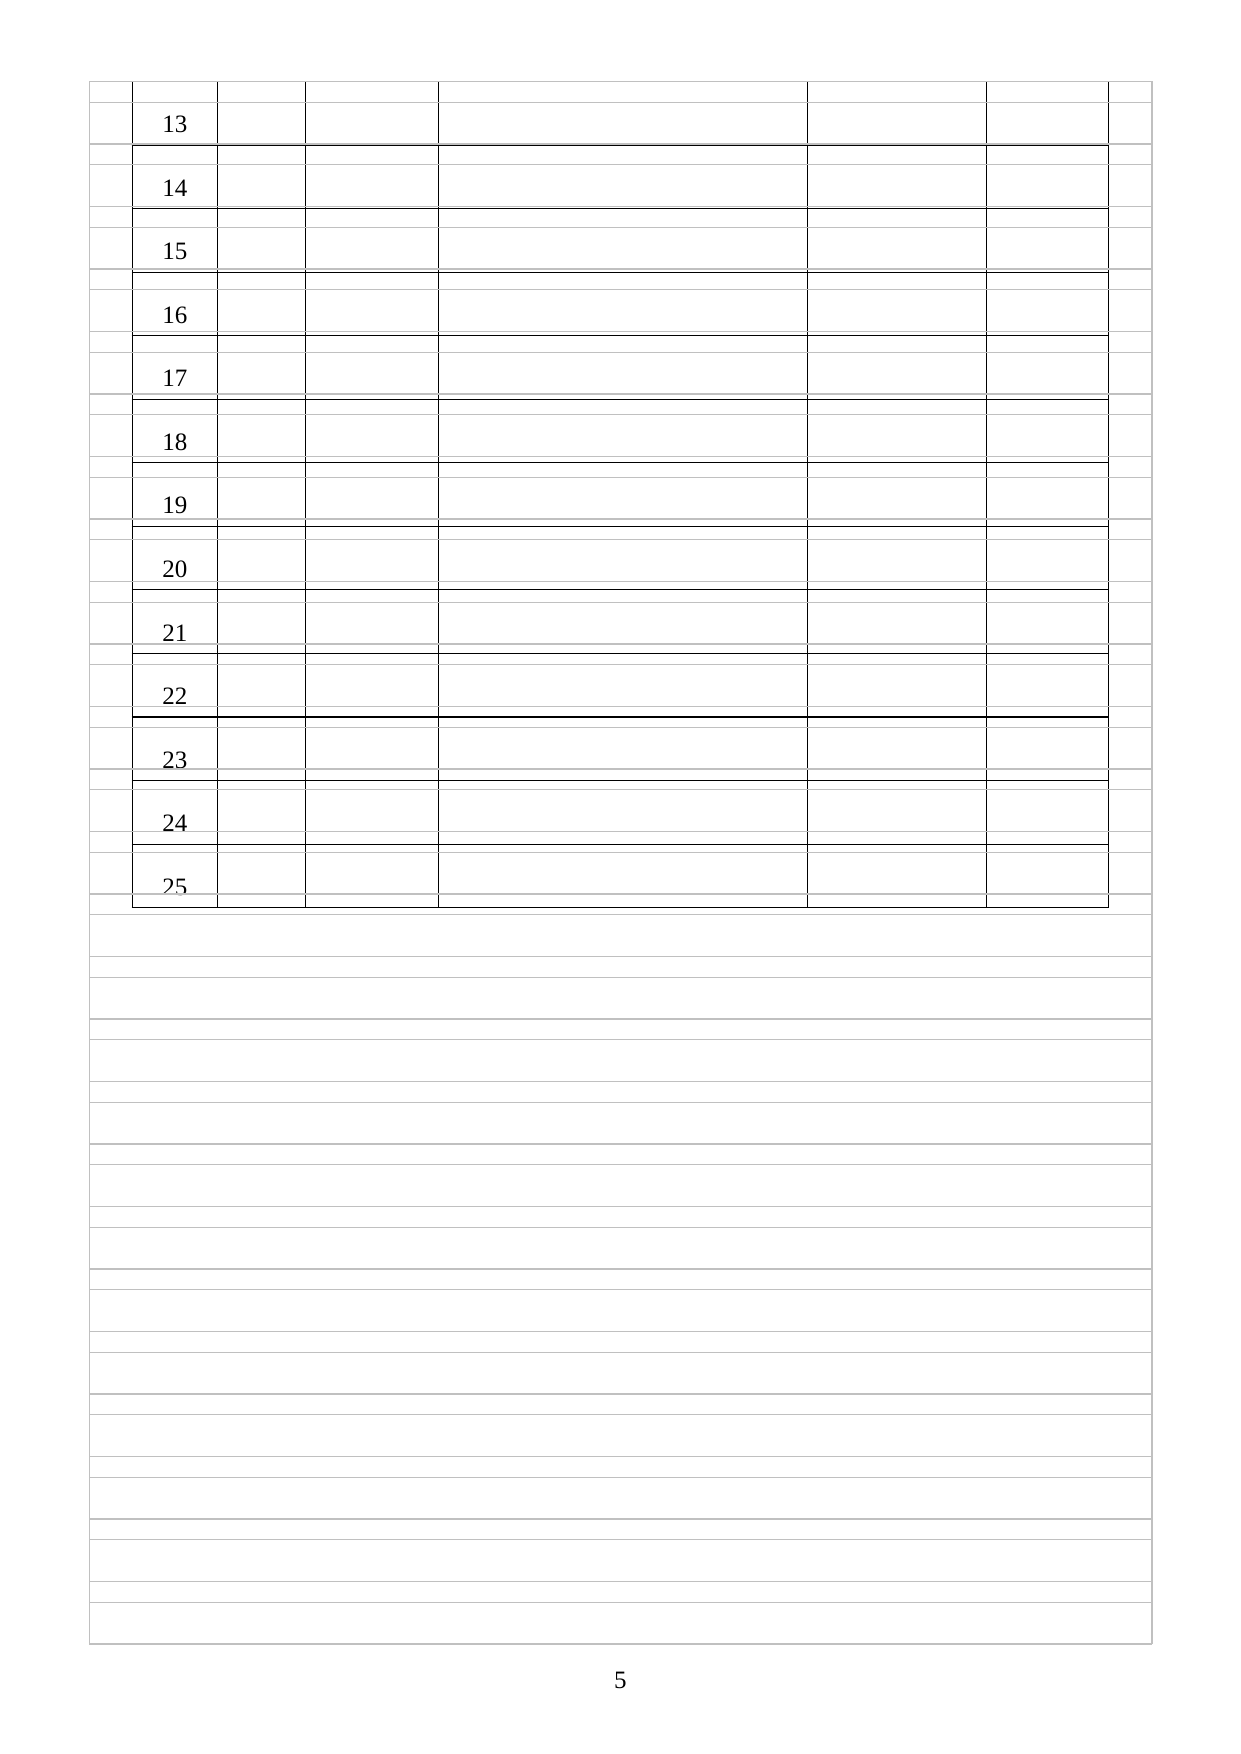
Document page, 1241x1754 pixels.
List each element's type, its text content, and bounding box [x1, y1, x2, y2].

table_cell [439, 582, 807, 589]
table_cell [808, 603, 986, 643]
table_cell [306, 400, 438, 414]
table_cell [987, 603, 1108, 643]
table_cell [808, 665, 986, 706]
table_cell [439, 520, 807, 526]
table_cell [987, 478, 1108, 518]
table_cell [808, 463, 986, 477]
table_cell [987, 853, 1108, 893]
table_cell [987, 520, 1108, 526]
table_cell [218, 520, 305, 526]
table_cell [808, 415, 986, 456]
table_cell [987, 103, 1108, 143]
table_cell [808, 146, 986, 164]
table_cell [439, 895, 807, 907]
table_cell [306, 146, 438, 164]
table_cell [306, 478, 438, 518]
table_cell [439, 527, 807, 539]
table_cell [987, 415, 1108, 456]
table_cell 19 [133, 478, 217, 518]
table_cell [987, 146, 1108, 164]
table_cell [306, 728, 438, 768]
table_cell [808, 103, 986, 143]
table_cell [439, 273, 807, 289]
table_cell [987, 645, 1108, 653]
table_cell [987, 582, 1108, 589]
table_cell 22 [133, 665, 217, 706]
table_cell 21 [133, 603, 217, 643]
table_cell [987, 540, 1108, 581]
table_cell 16 [133, 290, 217, 331]
table_cell [808, 590, 986, 602]
table_cell [987, 654, 1108, 664]
table_cell [808, 853, 986, 893]
table_cell [987, 82, 1108, 102]
table_cell [218, 527, 305, 539]
table_cell [987, 336, 1108, 352]
table_cell [987, 165, 1108, 206]
table_cell [306, 832, 438, 843]
table_cell [218, 478, 305, 518]
table_cell [439, 395, 807, 399]
table_cell [808, 395, 986, 399]
table_cell [987, 707, 1108, 716]
table_cell [306, 209, 438, 227]
table_cell [218, 82, 305, 102]
table_cell [133, 770, 217, 780]
table_cell [133, 463, 217, 477]
table_cell [306, 457, 438, 462]
table_cell [439, 463, 807, 477]
table_cell [439, 718, 807, 727]
table_cell 14 [133, 165, 217, 206]
table_cell [439, 832, 807, 843]
table_cell 13 [133, 103, 217, 143]
table_cell [218, 582, 305, 589]
table_cell [133, 209, 217, 227]
table_cell [987, 353, 1108, 393]
table_cell [218, 728, 305, 768]
table_cell [218, 400, 305, 414]
table_cell [306, 540, 438, 581]
table_cell [218, 603, 305, 643]
table_cell [439, 540, 807, 581]
table_cell [306, 707, 438, 716]
table_cell [439, 103, 807, 143]
table_cell [306, 645, 438, 653]
table_cell [306, 228, 438, 268]
table_cell [306, 590, 438, 602]
table_cell [218, 395, 305, 399]
table_cell [218, 853, 305, 893]
table_cell [987, 665, 1108, 706]
table_cell [439, 165, 807, 206]
table_cell [808, 353, 986, 393]
table_cell [439, 457, 807, 462]
table_cell [439, 853, 807, 893]
table_cell [306, 853, 438, 893]
table_cell [218, 463, 305, 477]
table_cell [218, 781, 305, 789]
table_cell [439, 770, 807, 780]
table_cell [306, 781, 438, 789]
table_cell [987, 590, 1108, 602]
table_cell [306, 527, 438, 539]
table_cell [808, 707, 986, 716]
table_cell [218, 228, 305, 268]
table_cell [987, 400, 1108, 414]
table_cell [808, 209, 986, 227]
table_cell 25 [133, 845, 217, 852]
table_cell [808, 82, 986, 102]
table_cell [808, 478, 986, 518]
table_cell [133, 654, 217, 664]
table_cell [808, 781, 986, 789]
table_cell [987, 895, 1108, 907]
table_cell [133, 146, 217, 164]
table_cell [439, 665, 807, 706]
table_cell [218, 590, 305, 602]
table_cell [133, 590, 217, 602]
table_cell [987, 770, 1108, 780]
table_cell [218, 336, 305, 352]
table_cell [439, 728, 807, 768]
table_cell [808, 520, 986, 526]
table_cell [306, 336, 438, 352]
table_cell 17 [133, 353, 217, 393]
table_cell [306, 770, 438, 780]
table_cell [987, 718, 1108, 727]
table_cell [808, 728, 986, 768]
table_cell [987, 463, 1108, 477]
table_cell [133, 273, 217, 289]
table_cell [439, 353, 807, 393]
table_cell 25 [133, 895, 217, 907]
table_cell [218, 718, 305, 727]
table_cell [987, 228, 1108, 268]
table_cell [133, 336, 217, 352]
table_cell [218, 845, 305, 852]
table_cell [439, 209, 807, 227]
table_cell [808, 645, 986, 653]
table_cell [808, 400, 986, 414]
table_cell [133, 707, 217, 716]
table_cell [808, 273, 986, 289]
table_cell [439, 790, 807, 831]
table_cell [439, 290, 807, 331]
table_cell [218, 645, 305, 653]
table_cell [987, 728, 1108, 768]
table_cell 25 [133, 853, 217, 893]
table_cell [306, 845, 438, 852]
table_cell [808, 457, 986, 462]
table_cell [218, 790, 305, 831]
table_cell [439, 415, 807, 456]
table_cell [439, 781, 807, 789]
table_cell [218, 290, 305, 331]
table_cell [306, 582, 438, 589]
table_cell [218, 457, 305, 462]
table_cell [439, 146, 807, 164]
table_cell [439, 603, 807, 643]
table_cell [987, 290, 1108, 331]
table_cell [306, 290, 438, 331]
table_cell [987, 273, 1108, 289]
table_cell [133, 400, 217, 414]
table_cell [133, 395, 217, 399]
table_cell [218, 665, 305, 706]
table_cell [306, 103, 438, 143]
table_cell [808, 845, 986, 852]
table_cell [306, 790, 438, 831]
table_cell [133, 582, 217, 589]
table_cell [306, 415, 438, 456]
table_cell 24 [133, 781, 217, 789]
table_cell 24 [133, 832, 217, 843]
table_cell [218, 832, 305, 843]
table_cell [133, 527, 217, 539]
table_cell [306, 273, 438, 289]
table_cell [808, 718, 986, 727]
table_cell [808, 290, 986, 331]
table_cell [218, 273, 305, 289]
table_cell [808, 895, 986, 907]
table_cell 23 [133, 728, 217, 768]
table_cell [218, 209, 305, 227]
table_cell [306, 654, 438, 664]
table_cell [306, 165, 438, 206]
table_cell [306, 603, 438, 643]
table_cell [218, 353, 305, 393]
table_cell [808, 582, 986, 589]
table_cell [439, 845, 807, 852]
table_cell [439, 645, 807, 653]
table_cell [808, 832, 986, 843]
table_cell [133, 645, 217, 653]
table_cell [218, 770, 305, 780]
table_cell [439, 336, 807, 352]
table_cell [133, 718, 217, 727]
table_cell [306, 463, 438, 477]
table_cell [808, 540, 986, 581]
table_cell [218, 103, 305, 143]
table_cell [439, 228, 807, 268]
table_cell [987, 395, 1108, 399]
table_cell [987, 209, 1108, 227]
table_cell [808, 527, 986, 539]
table_cell [306, 520, 438, 526]
table_cell [808, 336, 986, 352]
table_cell [808, 790, 986, 831]
table_cell [987, 457, 1108, 462]
table_cell [439, 82, 807, 102]
table_cell [439, 707, 807, 716]
table_cell [439, 400, 807, 414]
table_cell 15 [133, 228, 217, 268]
table_cell [439, 590, 807, 602]
table_cell [439, 478, 807, 518]
table_cell [987, 790, 1108, 831]
table_cell [987, 832, 1108, 843]
table_cell [306, 353, 438, 393]
table_cell [808, 654, 986, 664]
table_cell [306, 718, 438, 727]
table_cell [218, 146, 305, 164]
table_cell [987, 781, 1108, 789]
table_cell [808, 228, 986, 268]
table_cell 18 [133, 415, 217, 456]
table_cell [133, 457, 217, 462]
table_cell [218, 165, 305, 206]
table_cell [306, 395, 438, 399]
table_cell [218, 540, 305, 581]
table_cell [808, 165, 986, 206]
table_cell [808, 770, 986, 780]
table_cell 20 [133, 540, 217, 581]
table_cell [218, 895, 305, 907]
table_cell 24 [133, 790, 217, 831]
table_cell [133, 82, 217, 102]
table_cell [306, 895, 438, 907]
table_cell [218, 654, 305, 664]
table_cell [306, 82, 438, 102]
table_cell [987, 527, 1108, 539]
table_cell [439, 654, 807, 664]
table_cell [218, 707, 305, 716]
table_cell [306, 665, 438, 706]
table_cell [987, 845, 1108, 852]
table_cell [218, 415, 305, 456]
table_cell [133, 520, 217, 526]
